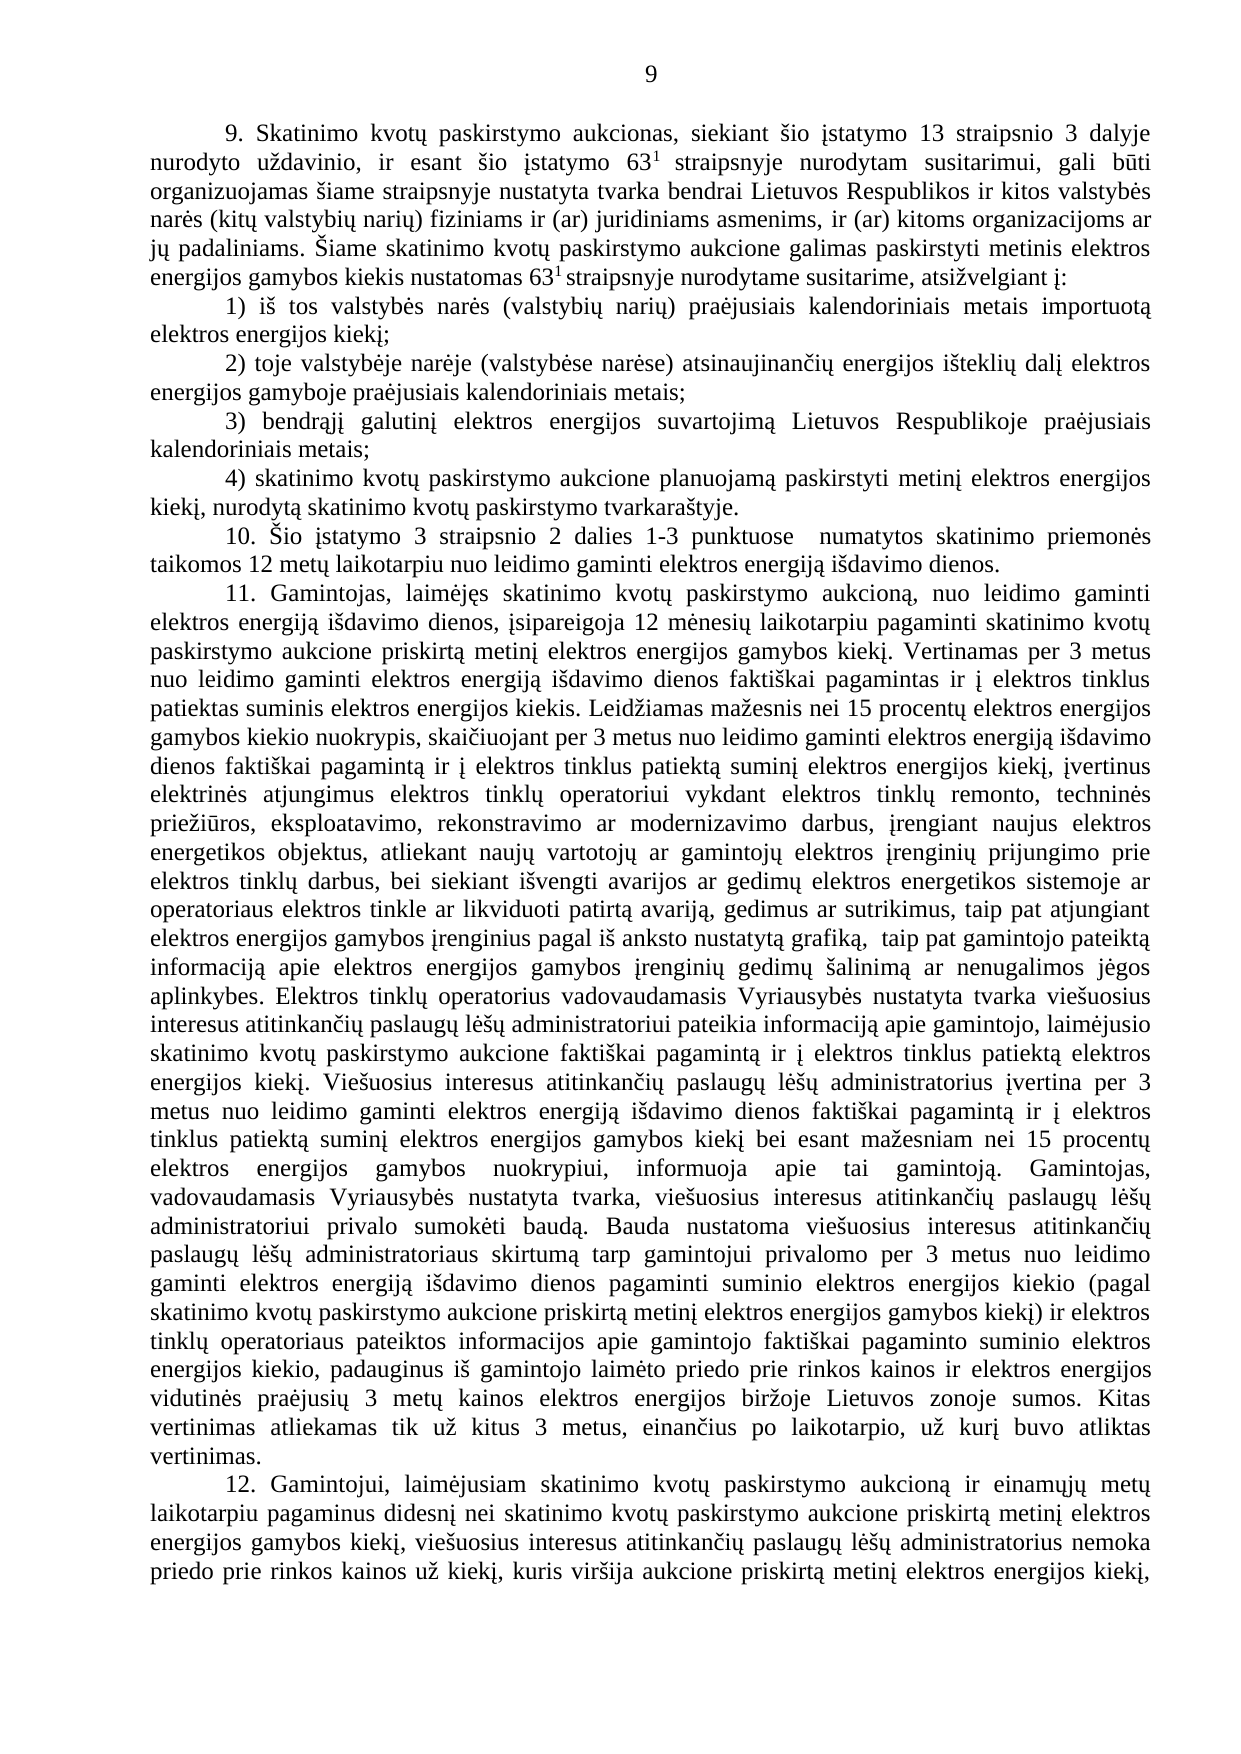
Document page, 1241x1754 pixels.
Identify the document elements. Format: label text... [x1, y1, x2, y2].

text 10. Šio įstatymo 3 straipsnio 2 dalies 1-3 punktuose numatytos skatinimo priemonės taikomos 12 metų laikotarpiu nuo leidimo gaminti elektros energiją išdavimo dienos. [150, 521, 1152, 578]
text 3) bendrąjį galutinį elektros energijos suvartojimą Lietuvos Respublikoje praėjusiais kalendoriniais metais; [150, 406, 1152, 463]
text 2) toje valstybėje narėje (valstybėse narėse) atsinaujinančių energijos išteklių dalį elektros energijos gamyboje praėjusiais kalendoriniais metais; [150, 348, 1152, 406]
text 4) skatinimo kvotų paskirstymo aukcione planuojamą paskirstyti metinį elektros energijos kiekį, nurodytą skatinimo kvotų paskirstymo tvarkaraštyje. [150, 463, 1152, 521]
text 9. Skatinimo kvotų paskirstymo aukcionas, siekiant šio įstatymo 13 straipsnio 3 dalyje nurodyto uždavinio, ir esant šio įstatymo 631 straipsnyje nurodytam susitarimui, gali būti organizuojamas šiame straipsnyje nustatyta tvarka bendrai Lietuvos Respublikos ir kitos valstybės narės (kitų valstybių narių) fiziniams ir (ar) juridiniams asmenims, ir (ar) kitoms organizacijoms ar jų padaliniams. Šiame skatinimo kvotų paskirstymo aukcione galimas paskirstyti metinis elektros energijos gamybos kiekis nustatomas 631 straipsnyje nurodytame susitarime, atsižvelgiant į: [150, 118, 1152, 291]
text 12. Gamintojui, laimėjusiam skatinimo kvotų paskirstymo aukcioną ir einamųjų metų laikotarpiu pagaminus didesnį nei skatinimo kvotų paskirstymo aukcione priskirtą metinį elektros energijos gamybos kiekį, viešuosius interesus atitinkančių paslaugų lėšų administratorius nemoka priedo prie rinkos kainos už kiekį, kuris viršija aukcione priskirtą metinį elektros energijos kiekį, [150, 1469, 1152, 1584]
text 11. Gamintojas, laimėjęs skatinimo kvotų paskirstymo aukcioną, nuo leidimo gaminti elektros energiją išdavimo dienos, įsipareigoja 12 mėnesių laikotarpiu pagaminti skatinimo kvotų paskirstymo aukcione priskirtą metinį elektros energijos gamybos kiekį. Vertinamas per 3 metus nuo leidimo gaminti elektros energiją išdavimo dienos faktiškai pagamintas ir į elektros tinklus patiektas suminis elektros energijos kiekis. Leidžiamas mažesnis nei 15 procentų elektros energijos gamybos kiekio nuokrypis, skaičiuojant per 3 metus nuo leidimo gaminti elektros energiją išdavimo dienos faktiškai pagamintą ir į elektros tinklus patiektą suminį elektros energijos kiekį, įvertinus elektrinės atjungimus elektros tinklų operatoriui vykdant elektros tinklų remonto, techninės priežiūros, eksploatavimo, rekonstravimo ar modernizavimo darbus, įrengiant naujus elektros energetikos objektus, atliekant naujų vartotojų ar gamintojų elektros įrenginių prijungimo prie elektros tinklų darbus, bei siekiant išvengti avarijos ar gedimų elektros energetikos sistemoje ar operatoriaus elektros tinkle ar likviduoti patirtą avariją, gedimus ar sutrikimus, taip pat atjungiant elektros energijos gamybos įrenginius pagal iš anksto nustatytą grafiką, taip pat gamintojo pateiktą informaciją apie elektros energijos gamybos įrenginių gedimų šalinimą ar nenugalimos jėgos aplinkybes. Elektros tinklų operatorius vadovaudamasis Vyriausybės nustatyta tvarka viešuosius interesus atitinkančių paslaugų lėšų administratoriui pateikia informaciją apie gamintojo, laimėjusio skatinimo kvotų paskirstymo aukcione faktiškai pagamintą ir į elektros tinklus patiektą elektros energijos kiekį. Viešuosius interesus atitinkančių paslaugų lėšų administratorius įvertina per 3 metus nuo leidimo gaminti elektros energiją išdavimo dienos faktiškai pagamintą ir į elektros tinklus patiektą suminį elektros energijos gamybos kiekį bei esant mažesniam nei 15 procentų elektros energijos gamybos nuokrypiui, informuoja apie tai gamintoją. Gamintojas, vadovaudamasis Vyriausybės nustatyta tvarka, viešuosius interesus atitinkančių paslaugų lėšų administratoriui privalo sumokėti baudą. Bauda nustatoma viešuosius interesus atitinkančių paslaugų lėšų administratoriaus skirtumą tarp gamintojui privalomo per 3 metus nuo leidimo gaminti elektros energiją išdavimo dienos pagaminti suminio elektros energijos kiekio (pagal skatinimo kvotų paskirstymo aukcione priskirtą metinį elektros energijos gamybos kiekį) ir elektros tinklų operatoriaus pateiktos informacijos apie gamintojo faktiškai pagaminto suminio elektros energijos kiekio, padauginus iš gamintojo laimėto priedo prie rinkos kainos ir elektros energijos vidutinės praėjusių 3 metų kainos elektros energijos biržoje Lietuvos zonoje sumos. Kitas vertinimas atliekamas tik už kitus 3 metus, einančius po laikotarpio, už kurį buvo atliktas vertinimas. [150, 578, 1152, 1469]
text 1) iš tos valstybės narės (valstybių narių) praėjusiais kalendoriniais metais importuotą elektros energijos kiekį; [150, 291, 1152, 348]
